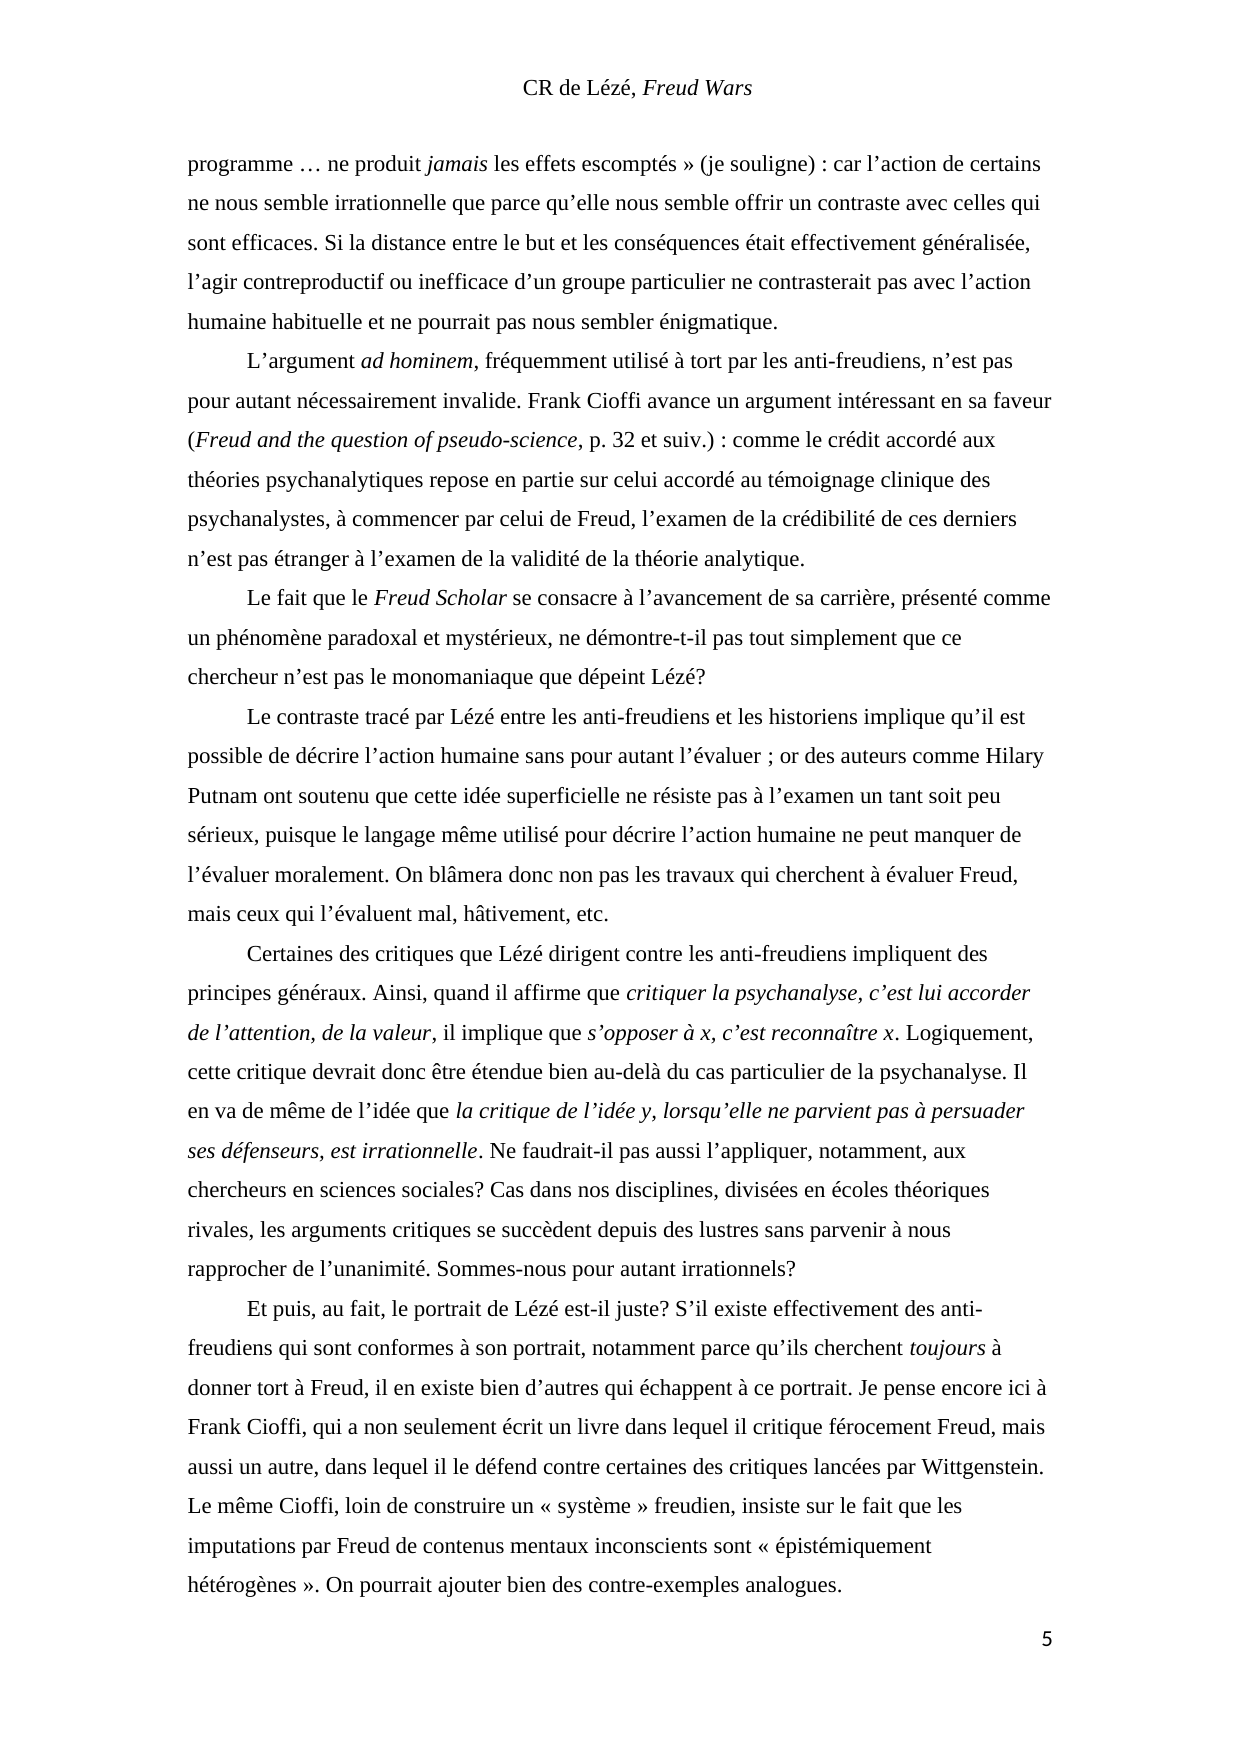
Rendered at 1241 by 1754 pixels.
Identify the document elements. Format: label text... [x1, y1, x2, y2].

text Et puis, au fait, le portrait de Lézé est-il juste? S’il existe effectivement des anti-freudiens qui sont conformes à son portrait, notamment parce qu’ils cherchent toujours à donner tort à Freud, il en existe bien d’autres qui échappent à ce portrait. Je pense encore ici à Frank Cioffi, qui a non seulement écrit un livre dans lequel il critique férocement Freud, mais aussi un autre, dans lequel il le défend contre certaines des critiques lancées par Wittgenstein. Le même Cioffi, loin de construire un « système » freudien, insiste sur le fait que les imputations par Freud de contenus mentaux inconscients sont « épistémiquement hétérogènes ». On pourrait ajouter bien des contre-exemples analogues. [187, 1295, 1053, 1598]
text Certaines des critiques que Lézé dirigent contre les anti-freudiens impliquent des principes généraux. Ainsi, quand il affirme que critiquer la psychanalyse, c’est lui accorder de l’attention, de la valeur, il implique que s’opposer à x, c’est reconnaître x. Logiquement, cette critique devrait donc être étendue bien au-delà du cas particulier de la psychanalyse. Il en va de même de l’idée que la critique de l’idée y, lorsqu’elle ne parvient pas à persuader ses défenseurs, est irrationnelle. Ne faudrait-il pas aussi l’appliquer, notamment, aux chercheurs en sciences sociales? Cas dans nos disciplines, divisées en écoles théoriques rivales, les arguments critiques se succèdent depuis des lustres sans parvenir à nous rapprocher de l’unanimité. Sommes-nous pour autant irrationnels? [187, 939, 1053, 1282]
text L’argument ad hominem, fréquemment utilisé à tort par les anti-freudiens, n’est pas pour autant nécessairement invalide. Frank Cioffi avance un argument intéressant en sa faveur (Freud and the question of pseudo-science, p. 32 et suiv.) : comme le crédit accordé aux théories psychanalytiques repose en partie sur celui accordé au témoignage clinique des psychanalystes, à commencer par celui de Freud, l’examen de la crédibilité de ces derniers n’est pas étranger à l’examen de la validité de la théorie analytique. [187, 347, 1053, 571]
text programme … ne produit jamais les effets escomptés » (je souligne) : car l’action de certains ne nous semble irrationnelle que parce qu’elle nous semble offrir un contraste avec celles qui sont efficaces. Si la distance entre le but et les conséquences était effectivement généralisée, l’agir contreproductif ou inefficace d’un groupe particulier ne contrasterait pas avec l’action humaine habituelle et ne pourrait pas nous sembler énigmatique. [187, 150, 1053, 334]
text Le fait que le Freud Scholar se consacre à l’avancement de sa carrière, présenté comme un phénomène paradoxal et mystérieux, ne démontre-t-il pas tout simplement que ce chercheur n’est pas le monomaniaque que dépeint Lézé? [187, 584, 1053, 689]
text Le contraste tracé par Lézé entre les anti-freudiens et les historiens implique qu’il est possible de décrire l’action humaine sans pour autant l’évaluer ; or des auteurs comme Hilary Putnam ont soutenu que cette idée superficielle ne résiste pas à l’examen un tant soit peu sérieux, puisque le langage même utilisé pour décrire l’action humaine ne peut manquer de l’évaluer moralement. On blâmera donc non pas les travaux qui cherchent à évaluer Freud, mais ceux qui l’évaluent mal, hâtivement, etc. [187, 703, 1053, 926]
